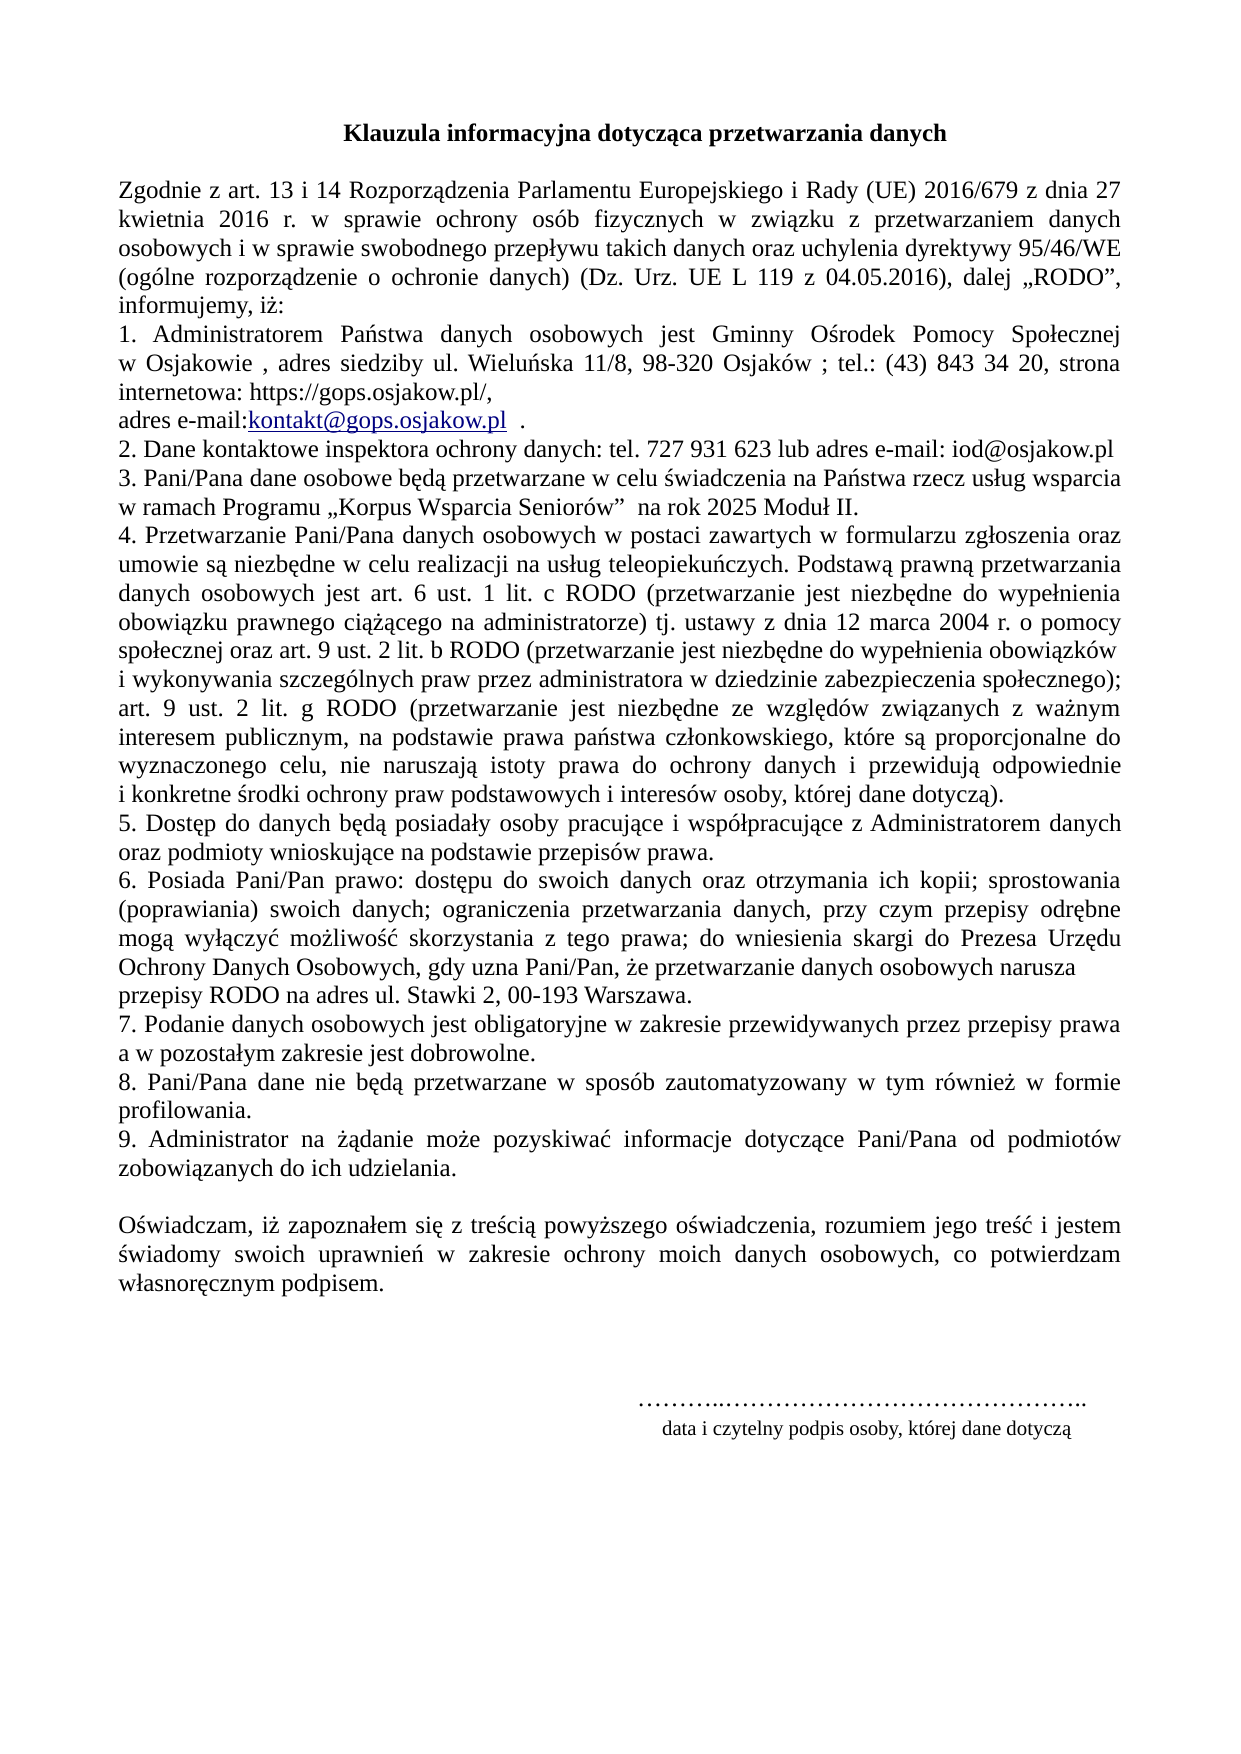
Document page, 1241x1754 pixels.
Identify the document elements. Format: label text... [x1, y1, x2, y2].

text Klauzula informacyjna dotycząca przetwarzania danych [118, 118, 1122, 147]
text data i czytelny podpis osoby, której dane dotyczą [118, 1412, 1122, 1441]
text 5. Dostęp do danych będą posiadały osoby pracujące i współpracujące z Administratorem danych oraz podmioty wnioskujące na podstawie przepisów prawa. [118, 808, 1122, 866]
text i wykonywania szczególnych praw przez administratora w dziedzinie zabezpieczenia społecznego); art. 9 ust. 2 lit. g RODO (przetwarzanie jest niezbędne ze względów związanych z ważnym interesem publicznym, na podstawie prawa państwa członkowskiego, które są proporcjonalne do wyznaczonego celu, nie naruszają istoty prawa do ochrony danych i przewidują odpowiednie i konkretne środki ochrony praw podstawowych i interesów osoby, której dane dotyczą). [118, 664, 1122, 808]
text 2. Dane kontaktowe inspektora ochrony danych: tel. 727 931 623 lub adres e-mail: iod@osjakow.pl [118, 434, 1122, 463]
text 1. Administratorem Państwa danych osobowych jest Gminny Ośrodek Pomocy Społecznej w Osjakowie , adres siedziby ul. Wieluńska 11/8, 98-320 Osjaków ; tel.: (43) 843 34 20, strona internetowa: https://gops.osjakow.pl/, [118, 319, 1122, 406]
text przepisy RODO na adres ul. Stawki 2, 00-193 Warszawa. [118, 981, 1122, 1009]
text 7. Podanie danych osobowych jest obligatoryjne w zakresie przewidywanych przez przepisy prawa a w pozostałym zakresie jest dobrowolne. [118, 1009, 1122, 1067]
text 3. Pani/Pana dane osobowe będą przetwarzane w celu świadczenia na Państwa rzecz usług wsparcia w ramach Programu „Korpus Wsparcia Seniorów” na rok 2025 Moduł II. [118, 463, 1122, 521]
text 8. Pani/Pana dane nie będą przetwarzane w sposób zautomatyzowany w tym również w formie profilowania. [118, 1067, 1122, 1124]
text adres e-mail:kontakt@gops.osjakow.pl . [118, 406, 1122, 434]
text 6. Posiada Pani/Pan prawo: dostępu do swoich danych oraz otrzymania ich kopii; sprostowania (poprawiania) swoich danych; ograniczenia przetwarzania danych, przy czym przepisy odrębne mogą wyłączyć możliwość skorzystania z tego prawa; do wniesienia skargi do Prezesa Urzędu Ochrony Danych Osobowych, gdy uzna Pani/Pan, że przetwarzanie danych osobowych narusza [118, 866, 1122, 981]
text Zgodnie z art. 13 i 14 Rozporządzenia Parlamentu Europejskiego i Rady (UE) 2016/679 z dnia 27 kwietnia 2016 r. w sprawie ochrony osób fizycznych w związku z przetwarzaniem danych osobowych i w sprawie swobodnego przepływu takich danych oraz uchylenia dyrektywy 95/46/WE (ogólne rozporządzenie o ochronie danych) (Dz. Urz. UE L 119 z 04.05.2016), dalej „RODO”, informujemy, iż: [118, 176, 1122, 319]
text 4. Przetwarzanie Pani/Pana danych osobowych w postaci zawartych w formularzu zgłoszenia oraz umowie są niezbędne w celu realizacji na usług teleopiekuńczych. Podstawą prawną przetwarzania danych osobowych jest art. 6 ust. 1 lit. c RODO (przetwarzanie jest niezbędne do wypełnienia obowiązku prawnego ciążącego na administratorze) tj. ustawy z dnia 12 marca 2004 r. o pomocy społecznej oraz art. 9 ust. 2 lit. b RODO (przetwarzanie jest niezbędne do wypełnienia obowiązków [118, 521, 1122, 664]
text Oświadczam, iż zapoznałem się z treścią powyższego oświadczenia, rozumiem jego treść i jestem świadomy swoich uprawnień w zakresie ochrony moich danych osobowych, co potwierdzam własnoręcznym podpisem. [118, 1211, 1122, 1297]
text ………..…………………………………….. [118, 1383, 1122, 1412]
text 9. Administrator na żądanie może pozyskiwać informacje dotyczące Pani/Pana od podmiotów zobowiązanych do ich udzielania. [118, 1124, 1122, 1182]
